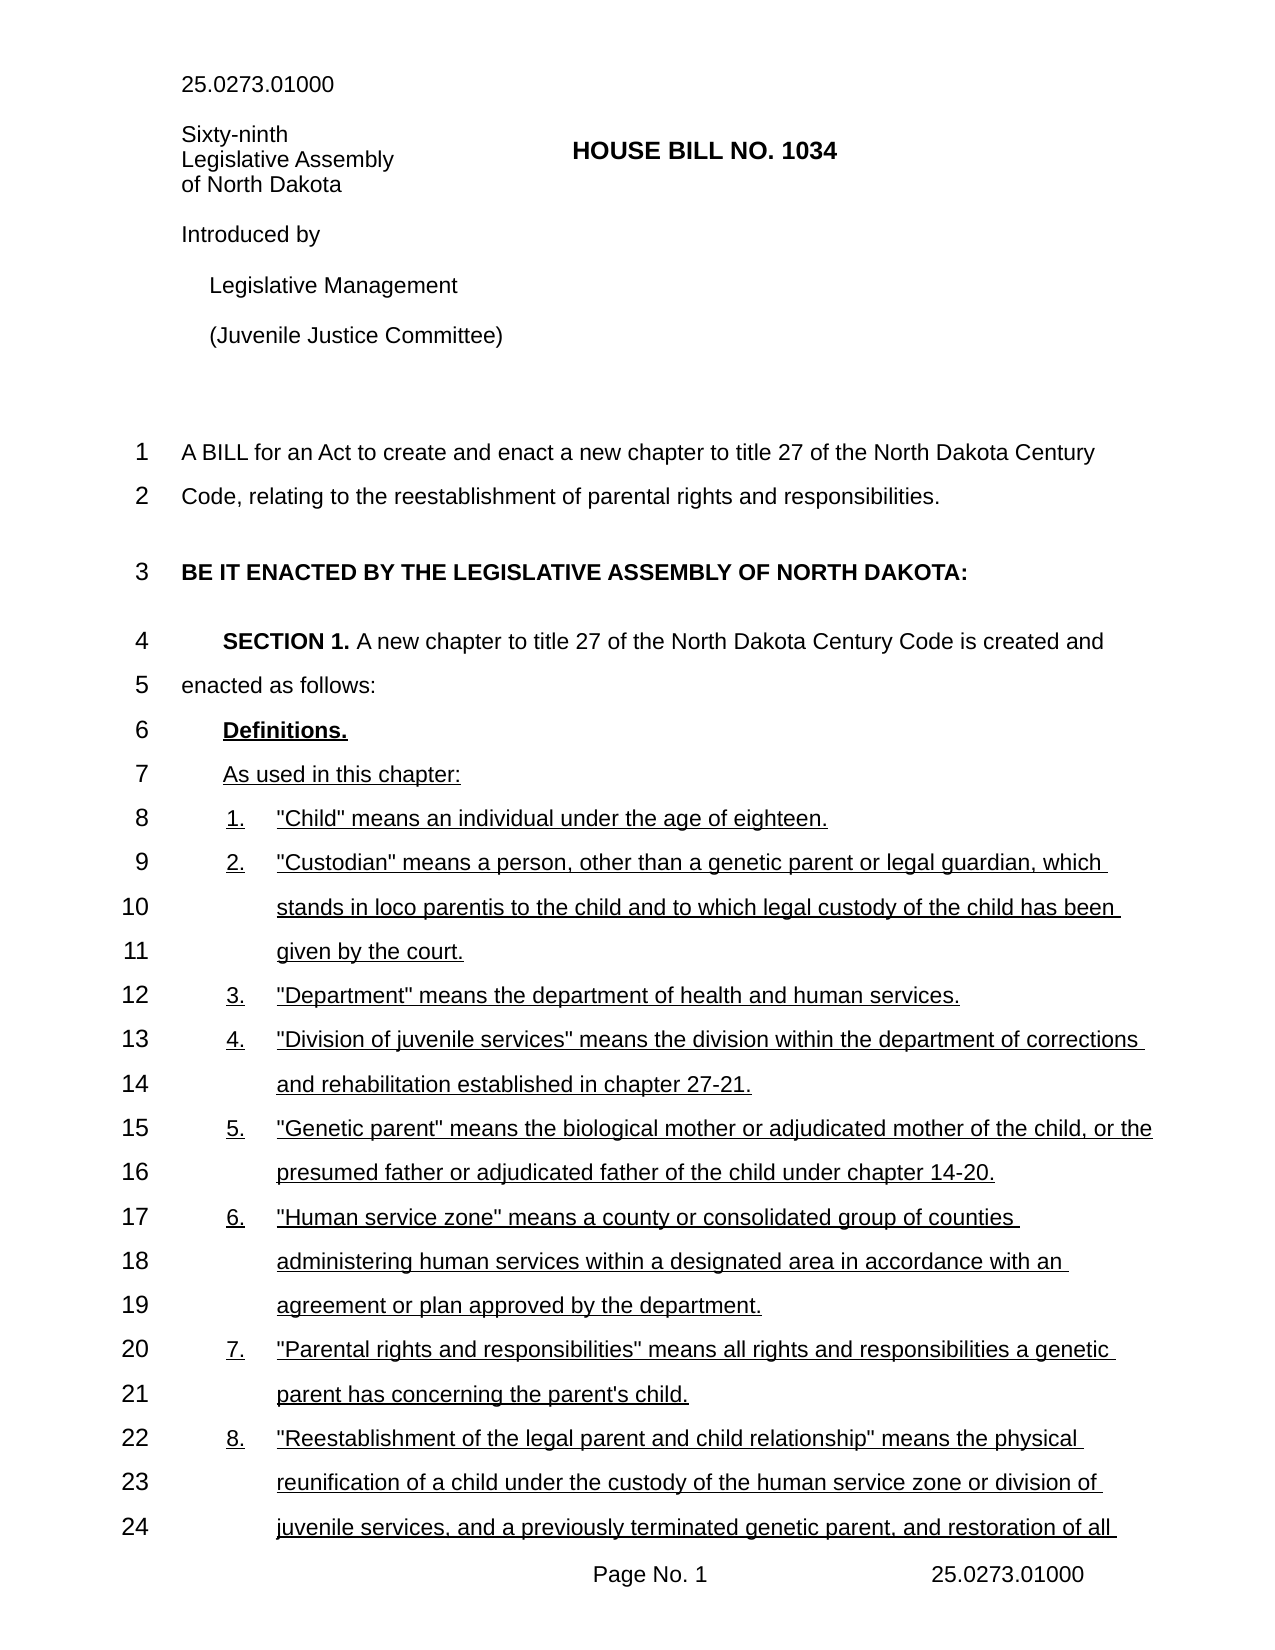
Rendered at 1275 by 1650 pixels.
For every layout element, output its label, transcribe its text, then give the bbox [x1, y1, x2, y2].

text 3. "Department" means the department of health and human services. [181, 968, 1154, 1012]
text (Juvenile Justice Committee) [209, 325, 1154, 348]
text of North Dakota [181, 173, 1154, 198]
text 5. "Genetic parent" means the biological mother or adjudicated mother of the child, or the presumed father or adjudicated father of the child under chapter 14‑20. [181, 1101, 1154, 1189]
text As used in this chapter: [181, 747, 1154, 791]
text 4. "Division of juvenile services" means the division within the department of corrections and rehabilitation established in chapter 27‑21. [181, 1012, 1154, 1101]
text 8. "Reestablishment of the legal parent and child relationship" means the physical reunification of a child under the custody of the human service zone or division of juvenile services, and a previously terminated genetic parent, and restoration of all [181, 1411, 1154, 1544]
text 1. "Child" means an individual under the age of eighteen. [181, 791, 1154, 835]
title A BILL for an Act to create and enact a new chapter to title 27 of the North Dakota Century Code, relating to the reestablishment of parental rights and responsibilities. [181, 425, 1154, 513]
text 2. "Custodian" means a person, other than a genetic parent or legal guardian, which stands in loco parentis to the child and to which legal custody of the child has been given by the court. [181, 835, 1154, 968]
text Legislative Management [209, 275, 1154, 298]
title BILL NO. [565, 136, 837, 165]
text Introduced by [181, 223, 1154, 248]
text 6. "Human service zone" means a county or consolidated group of counties administering human services within a designated area in accordance with an agreement or plan approved by the department. [181, 1189, 1154, 1322]
subtitle Definitions. [181, 703, 1154, 747]
text SECTION 1. A new chapter to title 27 of the North Dakota Century Code is created and enacted as follows: [181, 614, 1154, 703]
text 7. "Parental rights and responsibilities" means all rights and responsibilities a genetic parent has concerning the parent's child. [181, 1322, 1154, 1411]
text . [181, 73, 1154, 133]
text BE IT ENACTED BY THE LEGISLATIVE ASSEMBLY OF NORTH DAKOTA: [181, 545, 1154, 589]
text Legislative Assembly [181, 148, 1154, 173]
